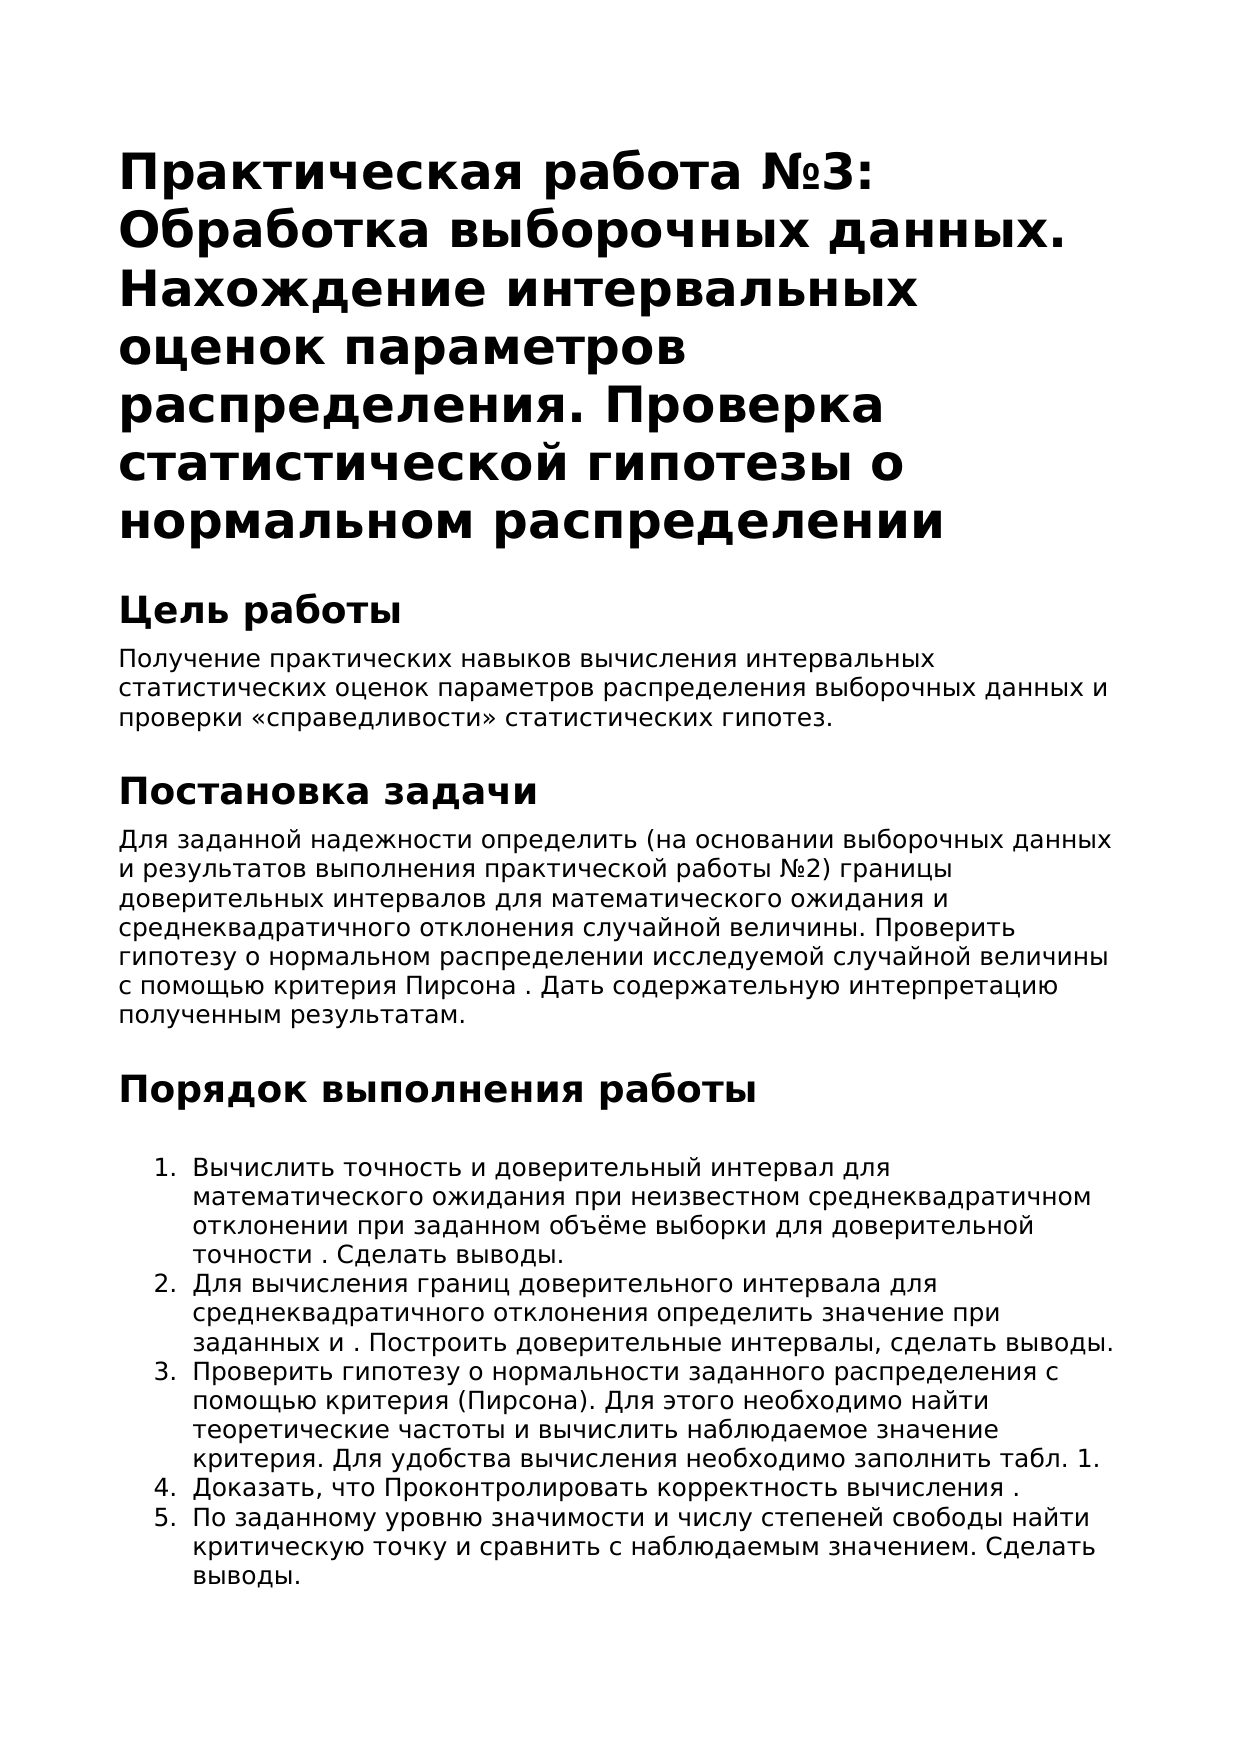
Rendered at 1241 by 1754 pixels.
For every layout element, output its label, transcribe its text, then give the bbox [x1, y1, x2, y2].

subtitle Порядок выполнения работы [118, 1067, 1122, 1111]
list Для вычисления границ доверительного интервала для среднеквадратичного отклонения определить значение при заданных и . Построить доверительные интервалы, сделать выводы. [177, 1269, 1122, 1357]
list По заданному уровню значимости и числу степеней свободы найти критическую точку и сравнить с наблюдаемым значением. Сделать выводы. [177, 1503, 1122, 1590]
list Доказать, что Проконтролировать корректность вычисления . [177, 1474, 1122, 1503]
text Получение практических навыков вычисления интервальных статистических оценок параметров распределения выборочных данных и проверки «справедливости» статистических гипотез. [118, 644, 1122, 732]
subtitle Постановка задачи [118, 769, 1122, 813]
list Проверить гипотезу о нормальности заданного распределения с помощью критерия (Пирсона). Для этого необходимо найти теоретические частоты и вычислить наблюдаемое значение критерия. Для удобства вычисления необходимо заполнить табл. 1. [177, 1357, 1122, 1474]
subtitle Практическая работа №3: Обработка выборочных данных. Нахождение интервальных оценок параметров распределения. Проверка статистической гипотезы о нормальном распределении [118, 143, 1122, 551]
list Вычислить точность и доверительный интервал для математического ожидания при неизвестном среднеквадратичном отклонении при заданном объёме выборки для доверительной точности . Сделать выводы. [177, 1153, 1122, 1269]
subtitle Цель работы [118, 588, 1122, 632]
text Для заданной надежности определить (на основании выборочных данных и результатов выполнения практической работы №2) границы доверительных интервалов для математического ожидания и среднеквадратичного отклонения случайной величины. Проверить гипотезу о нормальном распределении исследуемой случайной величины с помощью критерия Пирсона . Дать содержательную интерпретацию полученным результатам. [118, 826, 1122, 1030]
